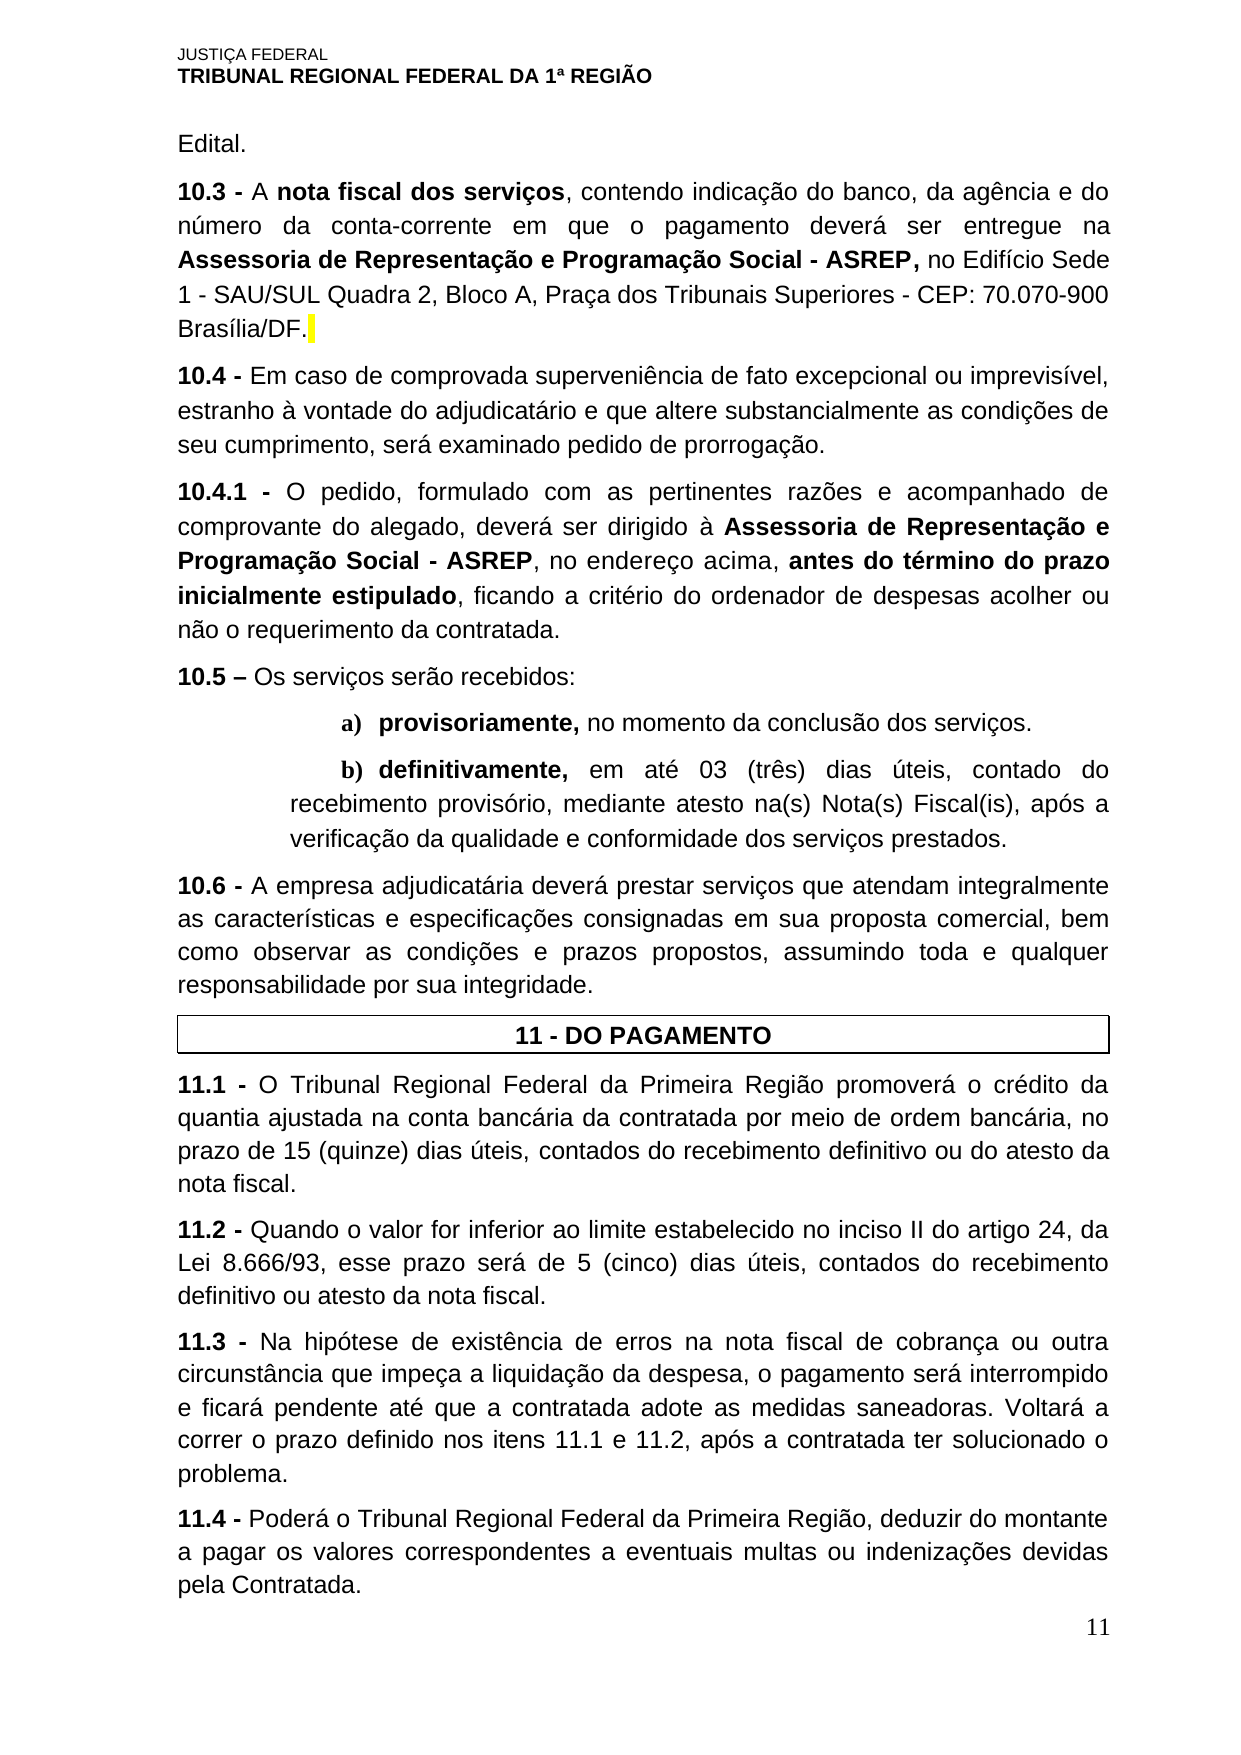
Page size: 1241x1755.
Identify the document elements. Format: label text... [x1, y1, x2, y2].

text Edital. [177, 129, 1110, 158]
list definitivamente, em até 03 (três) dias úteis, contado do recebimento provisório, mediante atesto na(s) Nota(s) Fiscal(is), após a verificação da qualidade e conformidade dos serviços prestados. [252, 755, 1110, 853]
text 11.2 - Quando o valor for inferior ao limite estabelecido no inciso II do artigo 24, da Lei 8.666/93, esse prazo será de 5 (cinco) dias úteis, contados do recebimento definitivo ou atesto da nota fiscal. [177, 1215, 1110, 1310]
text 10.4.1 - O pedido, formulado com as pertinentes razões e acompanhado de comprovante do alegado, deverá ser dirigido à Assessoria de Representação e Programação Social - ASREP, no endereço acima, antes do término do prazo inicialmente estipulado, ficando a critério do ordenador de despesas acolher ou não o requerimento da contratada. [177, 477, 1110, 644]
text 11 - DO PAGAMENTO [178, 1016, 1108, 1052]
list provisoriamente, no momento da conclusão dos serviços. [252, 708, 1110, 737]
text 10.5 – Os serviços serão recebidos: [177, 662, 1110, 691]
text 10.4 - Em caso de comprovada superveniência de fato excepcional ou imprevisível, estranho à vontade do adjudicatário e que altere substancialmente as condições de seu cumprimento, será examinado pedido de prorrogação. [177, 361, 1110, 459]
text 10.6 - A empresa adjudicatária deverá prestar serviços que atendam integralmente as características e especificações consignadas em sua proposta comercial, bem como observar as condições e prazos propostos, assumindo toda e qualquer responsabilidade por sua integridade. [177, 871, 1110, 999]
text 11.1 - O Tribunal Regional Federal da Primeira Região promoverá o crédito da quantia ajustada na conta bancária da contratada por meio de ordem bancária, no prazo de 15 (quinze) dias úteis, contados do recebimento definitivo ou do atesto da nota fiscal. [177, 1070, 1110, 1198]
text 11.4 - Poderá o Tribunal Regional Federal da Primeira Região, deduzir do montante a pagar os valores correspondentes a eventuais multas ou indenizações devidas pela Contratada. [177, 1504, 1110, 1599]
text 10.3 - A nota fiscal dos serviços, contendo indicação do banco, da agência e do número da conta-corrente em que o pagamento deverá ser entregue na Assessoria de Representação e Programação Social - ASREP, no Edifício Sede 1 - SAU/SUL Quadra 2, Bloco A, Praça dos Tribunais Superiores - CEP: 70.070-900 Brasília/DF. [177, 176, 1110, 343]
text 11.3 - Na hipótese de existência de erros na nota fiscal de cobrança ou outra circunstância que impeça a liquidação da despesa, o pagamento será interrompido e ficará pendente até que a contratada adote as medidas saneadoras. Voltará a correr o prazo definido nos itens 11.1 e 11.2, após a contratada ter solucionado o problema. [177, 1326, 1110, 1487]
